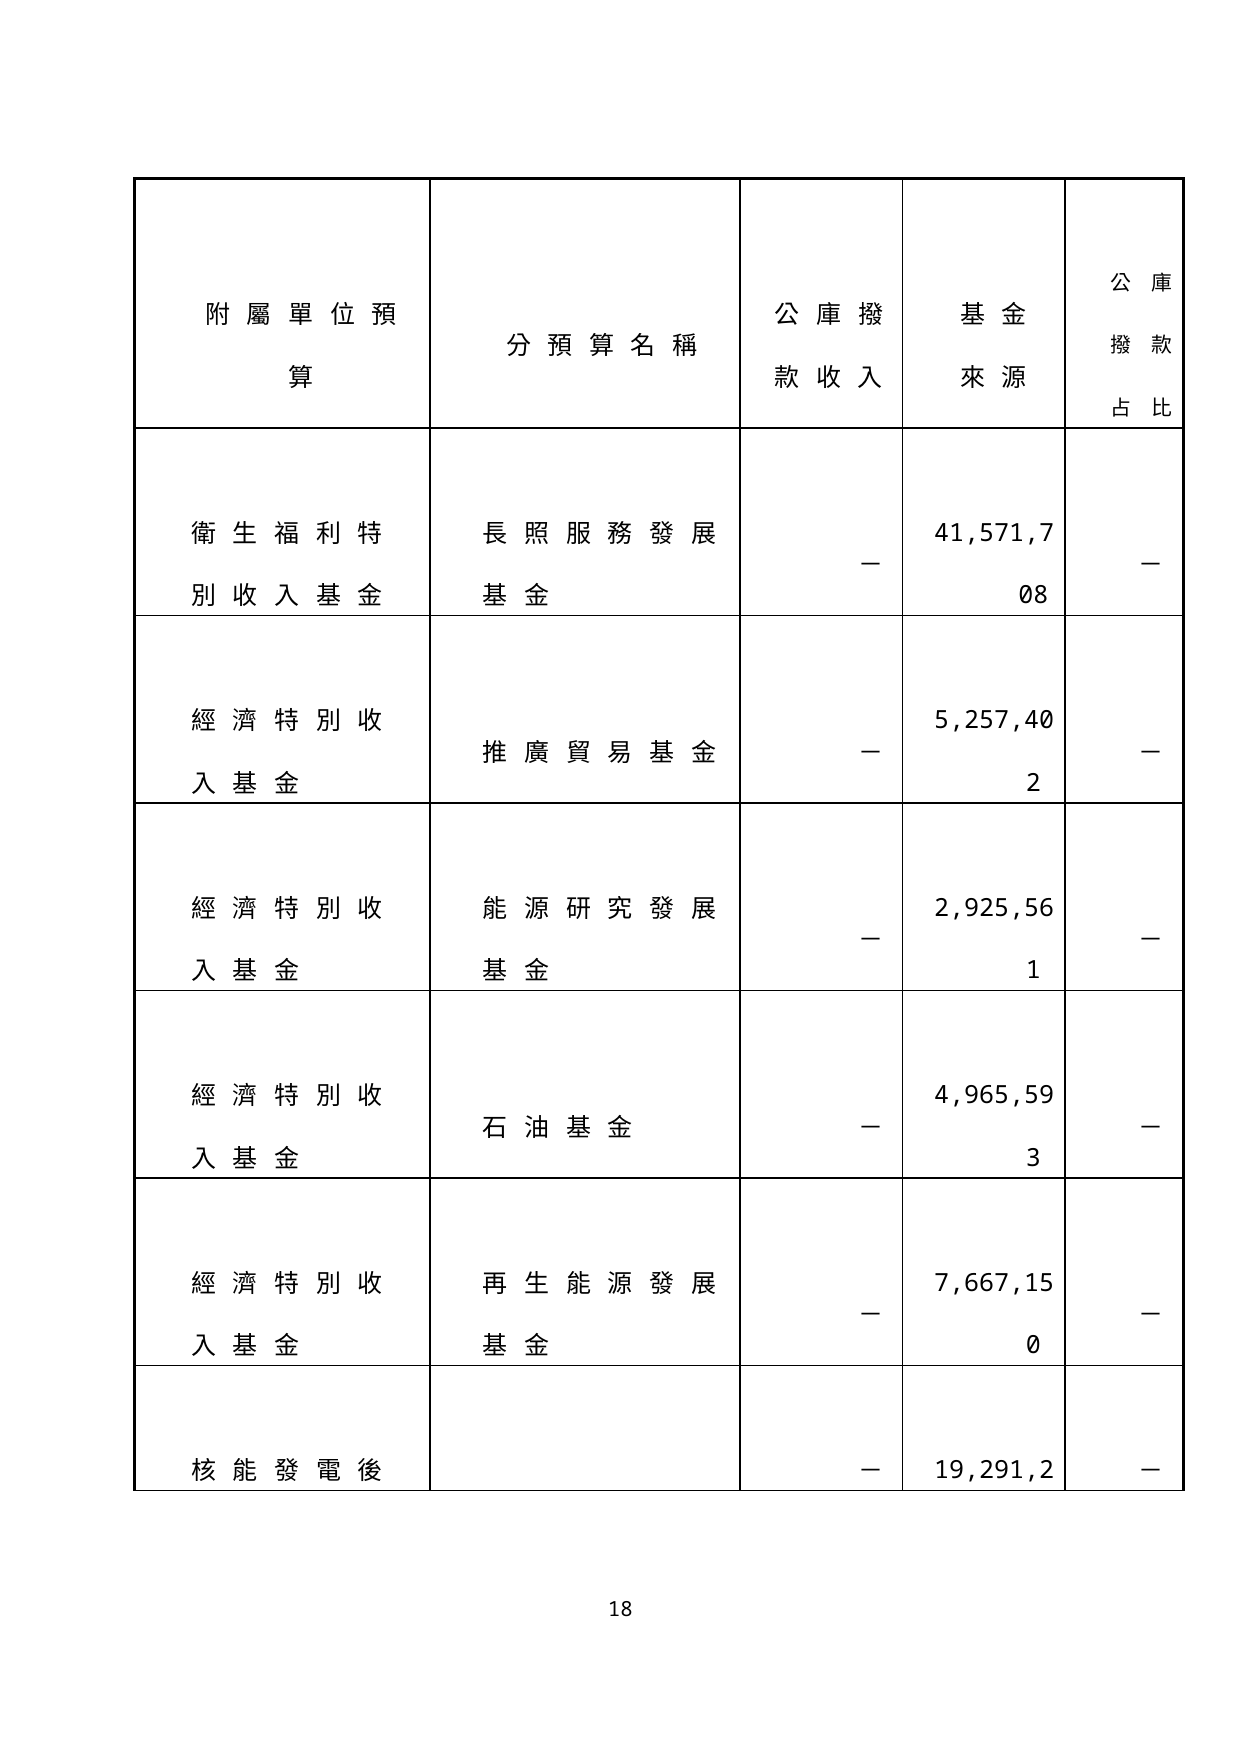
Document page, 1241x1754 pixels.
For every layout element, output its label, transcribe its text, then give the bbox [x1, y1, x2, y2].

table_cell [431, 1366, 739, 1490]
table_cell 經濟特別收入基金 [136, 1179, 429, 1365]
table_header 公庫撥款收入 [741, 180, 902, 427]
table_cell 19,291,2 [903, 1366, 1064, 1490]
table_cell － [741, 991, 902, 1177]
table_cell － [741, 429, 902, 615]
table_cell 核能發電後 [136, 1366, 429, 1490]
table_cell － [1066, 1179, 1182, 1365]
table_cell 再生能源發展基金 [431, 1179, 739, 1365]
table_cell 石油基金 [431, 991, 739, 1177]
table_cell － [741, 1179, 902, 1365]
table_cell － [1066, 1366, 1182, 1490]
table_cell 經濟特別收入基金 [136, 616, 429, 802]
table_cell 長照服務發展基金 [431, 429, 739, 615]
table_cell 41,571,708 [903, 429, 1064, 615]
table_cell 經濟特別收入基金 [136, 804, 429, 990]
table_cell 能源研究發展基金 [431, 804, 739, 990]
table_cell 7,667,150 [903, 1179, 1064, 1365]
table_cell － [1066, 991, 1182, 1177]
table_cell － [1066, 804, 1182, 990]
table_cell － [1066, 429, 1182, 615]
table_header 分預算名稱 [431, 180, 739, 427]
table_cell 經濟特別收入基金 [136, 991, 429, 1177]
table_cell － [741, 616, 902, 802]
table_cell 4,965,593 [903, 991, 1064, 1177]
table_cell － [741, 804, 902, 990]
table_cell 2,925,561 [903, 804, 1064, 990]
table_header 附屬單位預算 [136, 180, 429, 427]
table_cell 5,257,402 [903, 616, 1064, 802]
table_cell 推廣貿易基金 [431, 616, 739, 802]
table_cell － [1066, 616, 1182, 802]
table_header 公庫撥款占比 [1066, 180, 1182, 427]
table_header 基金來源 [903, 180, 1064, 427]
table_cell － [741, 1366, 902, 1490]
table_cell 衛生福利特別收入基金 [136, 429, 429, 615]
